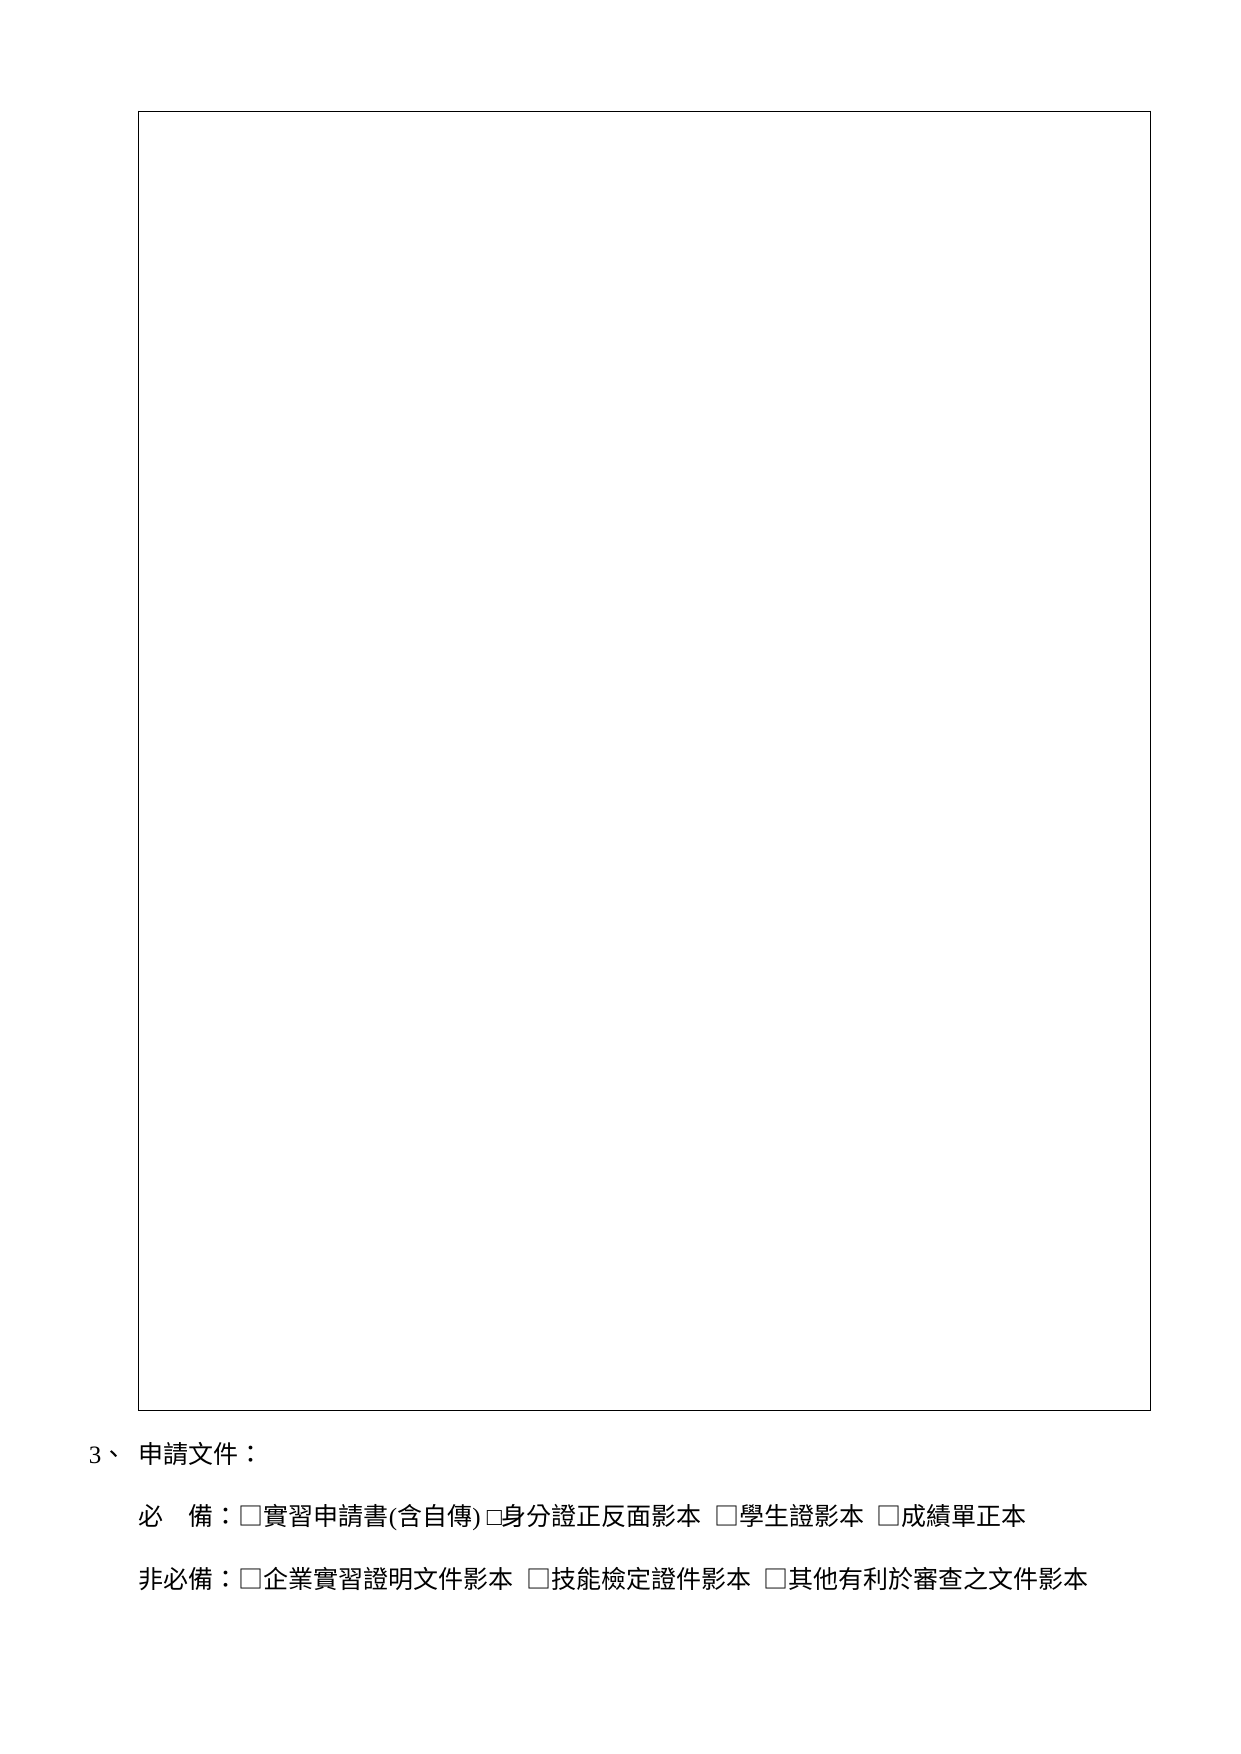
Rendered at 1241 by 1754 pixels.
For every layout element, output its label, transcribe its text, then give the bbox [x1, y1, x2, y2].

text 必 備：□實習申請書(含自傳) □身分證正反面影本 □學生證影本 □成績單正本 [139, 1473, 1152, 1536]
text 非必備：□企業實習證明文件影本 □技能檢定證件影本 □其他有利於審查之文件影本 [139, 1536, 1152, 1598]
table_header [139, 112, 1150, 1410]
list 申請文件： [89, 1411, 1152, 1473]
